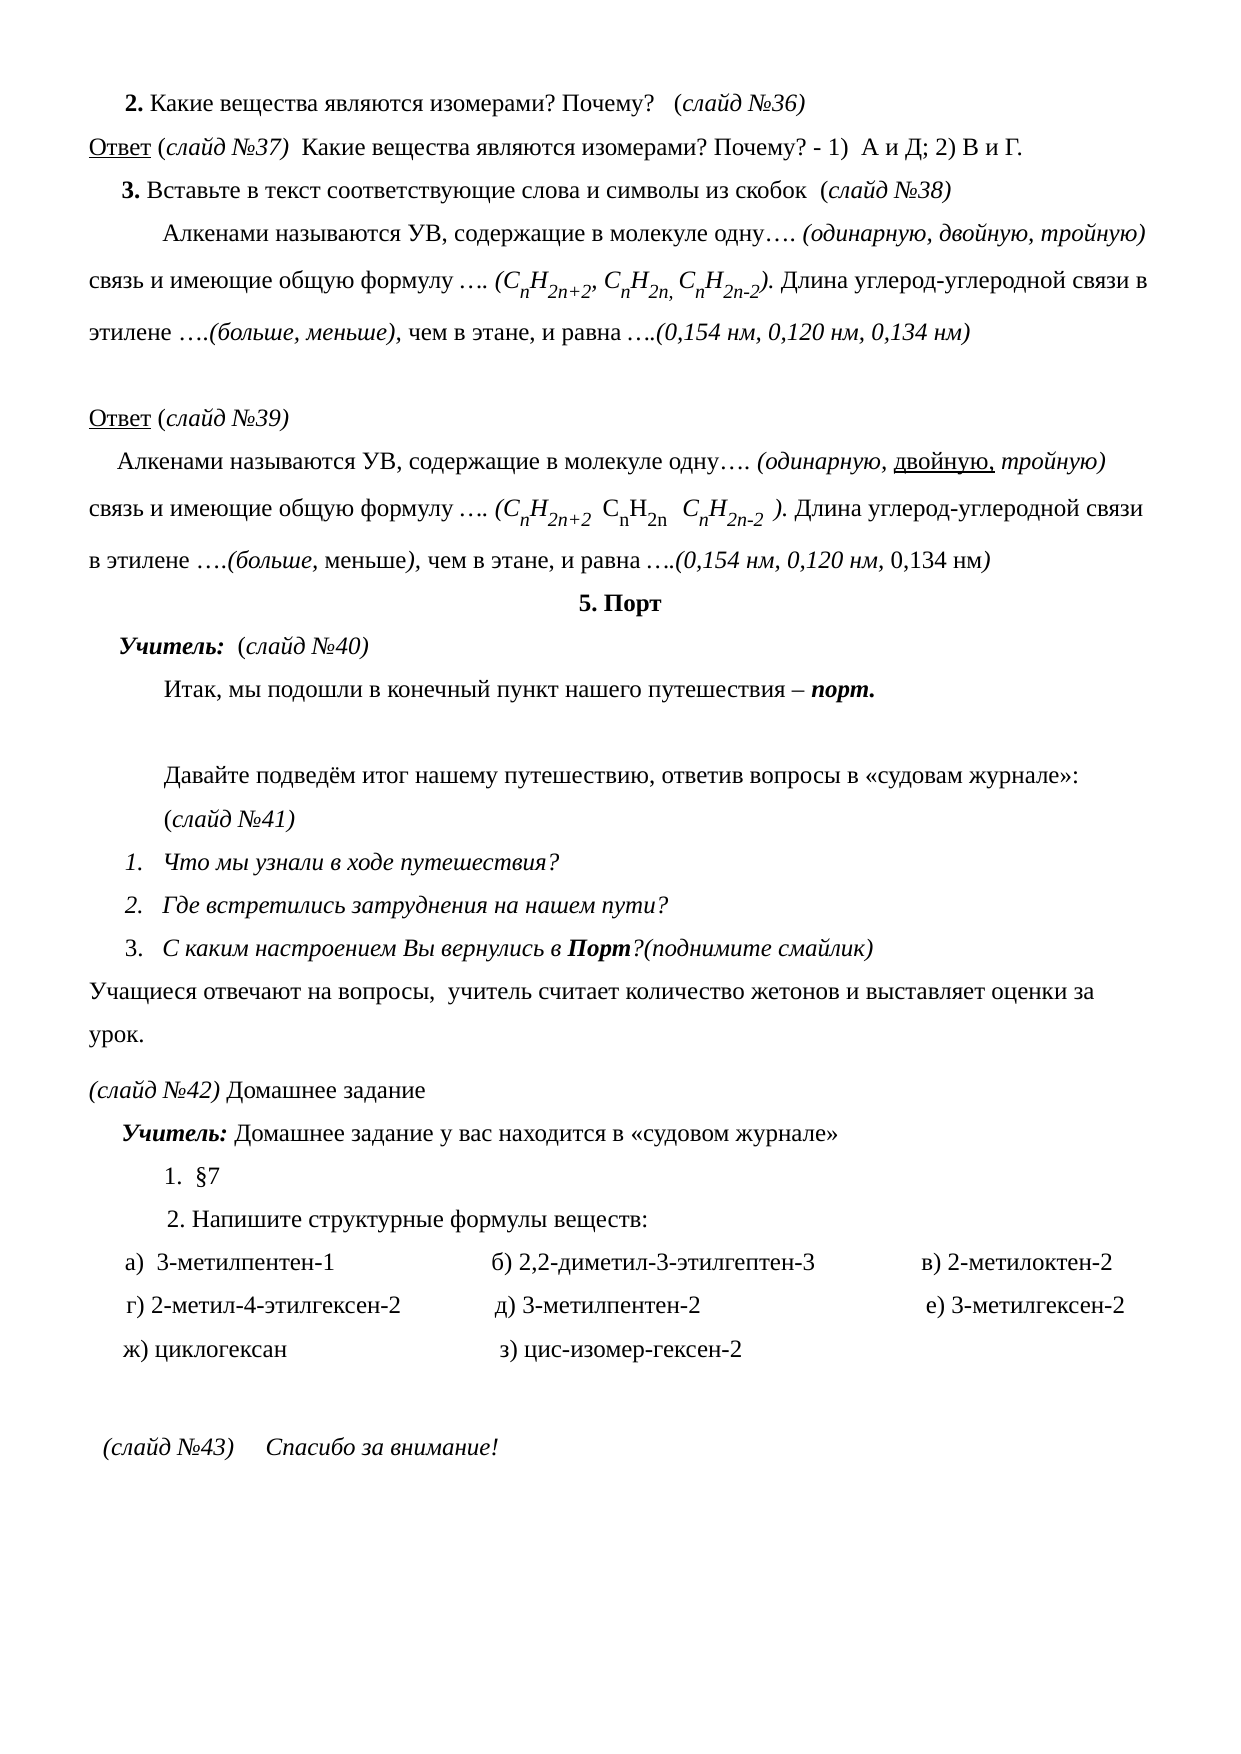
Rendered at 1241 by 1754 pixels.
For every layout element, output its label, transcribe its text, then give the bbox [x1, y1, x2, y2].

text Учитель: Домашнее задание у вас находится в «судовом журнале» [88, 1118, 1152, 1147]
list С каким настроением Вы вернулись в Порт?(поднимите смайлик) [124, 933, 1152, 962]
text Давайте подведём итог нашему путешествию, ответив вопросы в «судовам журнале»: [88, 761, 1152, 789]
text 1. §7 [88, 1161, 1152, 1190]
list Что мы узнали в ходе путешествия? [124, 847, 1152, 876]
text 2. Напишите структурные формулы веществ: [88, 1204, 1152, 1233]
text (слайд №42) Домашнее задание [88, 1075, 1152, 1104]
text а) 3-метилпентен-1 б) 2,2-диметил-3-этилгептен-3 в) 2-метилоктен-2 [88, 1247, 1152, 1276]
text 5. Порт [88, 588, 1152, 617]
text Итак, мы подошли в конечный пункт нашего путешествия – порт. [88, 674, 1152, 703]
list 2. Какие вещества являются изомерами? Почему? (слайд №36) [87, 88, 1152, 117]
text Алкенами называются УВ, содержащие в молекуле одну…. (одинарную, двойную, тройную) связь и имеющие общую формулу …. (СnН2n+2, СnН2n, СnН2n-2). Длина углерод-углеродной связи в этилене ….(больше, меньше), чем в этане, и равна ….(0,154 нм, 0,120 нм, 0,134 нм) [88, 218, 1152, 346]
text (слайд №43) Спасибо за внимание! [88, 1432, 1152, 1461]
text Учащиеся отвечают на вопросы, учитель считает количество жетонов и выставляет оценки за урок. [88, 976, 1152, 1048]
text г) 2-метил-4-этилгексен-2 д) 3-метилпентен-2 е) 3-метилгексен-2 [88, 1291, 1152, 1319]
text ж) циклогексан з) цис-изомер-гексен-2 [88, 1334, 1152, 1362]
list 3. Вставьте в текст соответствующие слова и символы из скобок (слайд №38) [84, 175, 1152, 203]
text Алкенами называются УВ, содержащие в молекуле одну…. (одинарную, двойную, тройную) связь и имеющие общую формулу …. (СnН2n+2 СnН2n СnН2n-2 ). Длина углерод-углеродной связи в этилене ….(больше, меньше), чем в этане, и равна ….(0,154 нм, 0,120 нм, 0,134 нм) [88, 446, 1152, 574]
list Где встретились затруднения на нашем пути? [124, 890, 1152, 919]
text Ответ (слайд №37) Какие вещества являются изомерами? Почему? - 1) А и Д; 2) В и Г. [88, 132, 1152, 160]
text Учитель: (слайд №40) [88, 631, 1152, 660]
text Ответ (слайд №39) [88, 403, 1152, 432]
text (слайд №41) [88, 804, 1152, 832]
